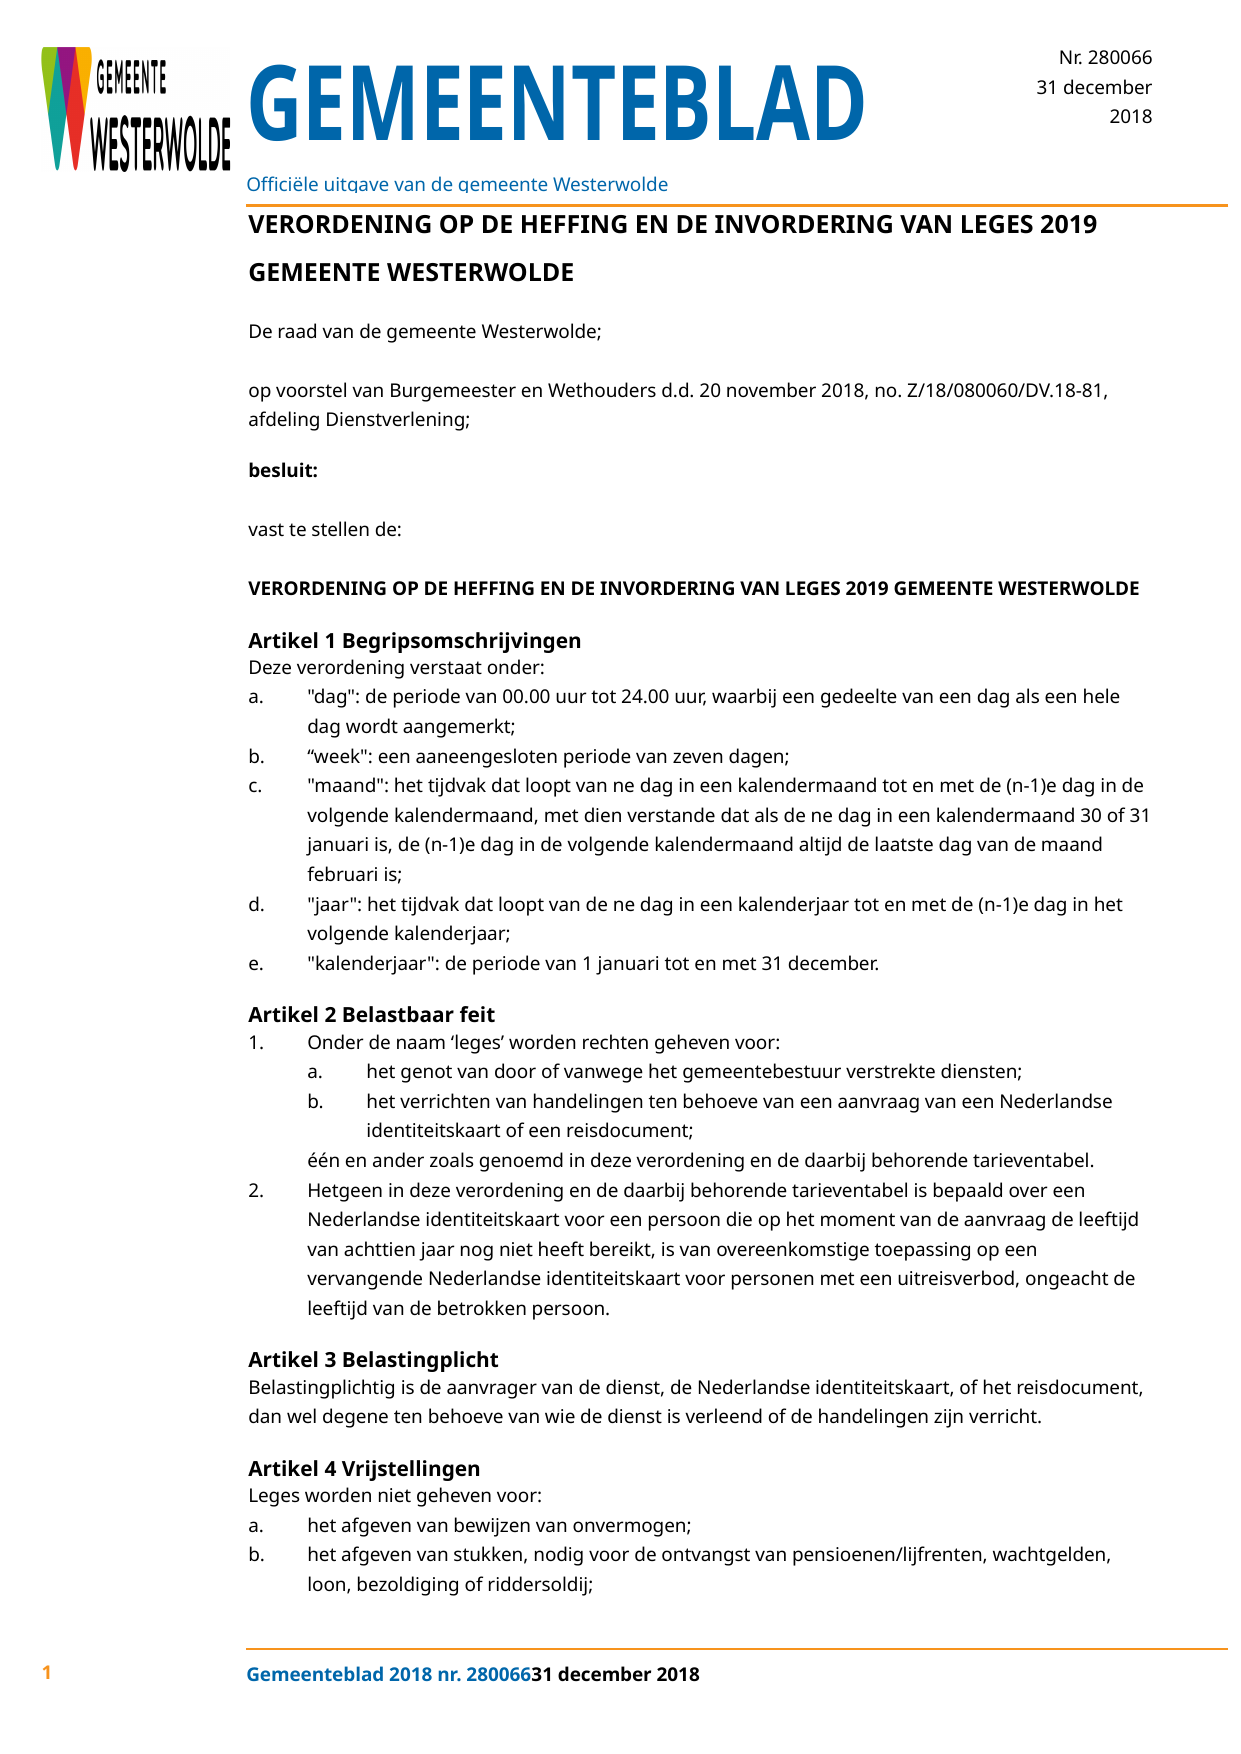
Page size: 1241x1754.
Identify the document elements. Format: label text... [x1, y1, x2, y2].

list het genot van door of vanwege het gemeentebestuur verstrekte diensten; [307, 1058, 1152, 1084]
list "jaar": het tijdvak dat loopt van de ne dag in een kalenderjaar tot en met de (n-1)e dag in het volgende kalenderjaar; [248, 891, 1152, 946]
text Leges worden niet geheven voor: [248, 1482, 1152, 1508]
text VERORDENING OP DE HEFFING EN DE INVORDERING VAN LEGES 2019 GEMEENTE WESTERWOLDE [248, 207, 1152, 288]
text op voorstel van Burgemeester en Wethouders d.d. 20 november 2018, no. Z/18/080060/DV.18-81, afdeling Dienstverlening; [248, 377, 1152, 432]
list het verrichten van handelingen ten behoeve van een aanvraag van een Nederlandse identiteitskaart of een reisdocument; [307, 1088, 1152, 1143]
text De raad van de gemeente Westerwolde; [248, 318, 1152, 344]
list "dag": de periode van 00.00 uur tot 24.00 uur, waarbij een gedeelte van een dag als een hele dag wordt aangemerkt; [248, 684, 1152, 739]
list "maand": het tijdvak dat loopt van ne dag in een kalendermaand tot en met de (n-1)e dag in de volgende kalendermaand, met dien verstande dat als de ne dag in een kalendermaand 30 of 31 januari is, de (n-1)e dag in de volgende kalendermaand altijd de laatste dag van de maand februari is; [248, 772, 1152, 887]
text Artikel 1 Begripsomschrijvingen [248, 626, 1152, 654]
text Artikel 2 Belastbaar feit [248, 1000, 1152, 1029]
list het afgeven van bewijzen van onvermogen; [248, 1512, 1152, 1538]
text Belastingplichtig is de aanvrager van de dienst, de Nederlandse identiteitskaart, of het reisdocument, dan wel degene ten behoeve van wie de dienst is verleend of de handelingen zijn verricht. [248, 1374, 1152, 1429]
list "kalenderjaar": de periode van 1 januari tot en met 31 december. [248, 950, 1152, 976]
list “week": een aaneengesloten periode van zeven dagen; [248, 743, 1152, 769]
text Artikel 3 Belastingplicht [248, 1346, 1152, 1374]
list het afgeven van stukken, nodig voor de ontvangst van pensioenen/lijfrenten, wachtgelden, loon, bezoldiging of riddersoldij; [248, 1542, 1152, 1597]
text Deze verordening verstaat onder: [248, 654, 1152, 680]
list Onder de naam ‘leges’ worden rechten geheven voor: [248, 1029, 1152, 1054]
text Artikel 4 Vrijstellingen [248, 1454, 1152, 1482]
list één en ander zoals genoemd in deze verordening en de daarbij behorende tarieventabel. [248, 1147, 1152, 1173]
text vast te stellen de: [248, 516, 1152, 542]
picture [41, 47, 231, 172]
text besluit: [248, 457, 1152, 483]
list Hetgeen in deze verordening en de daarbij behorende tarieventabel is bepaald over een Nederlandse identiteitskaart voor een persoon die op het moment van de aanvraag de leeftijd van achttien jaar nog niet heeft bereikt, is van overeenkomstige toepassing op een vervangende Nederlandse identiteitskaart voor personen met een uitreisverbod, ongeacht de leeftijd van de betrokken persoon. [248, 1177, 1152, 1321]
text VERORDENING OP DE HEFFING EN DE INVORDERING VAN LEGES 2019 GEMEENTE WESTERWOLDE [248, 575, 1152, 601]
